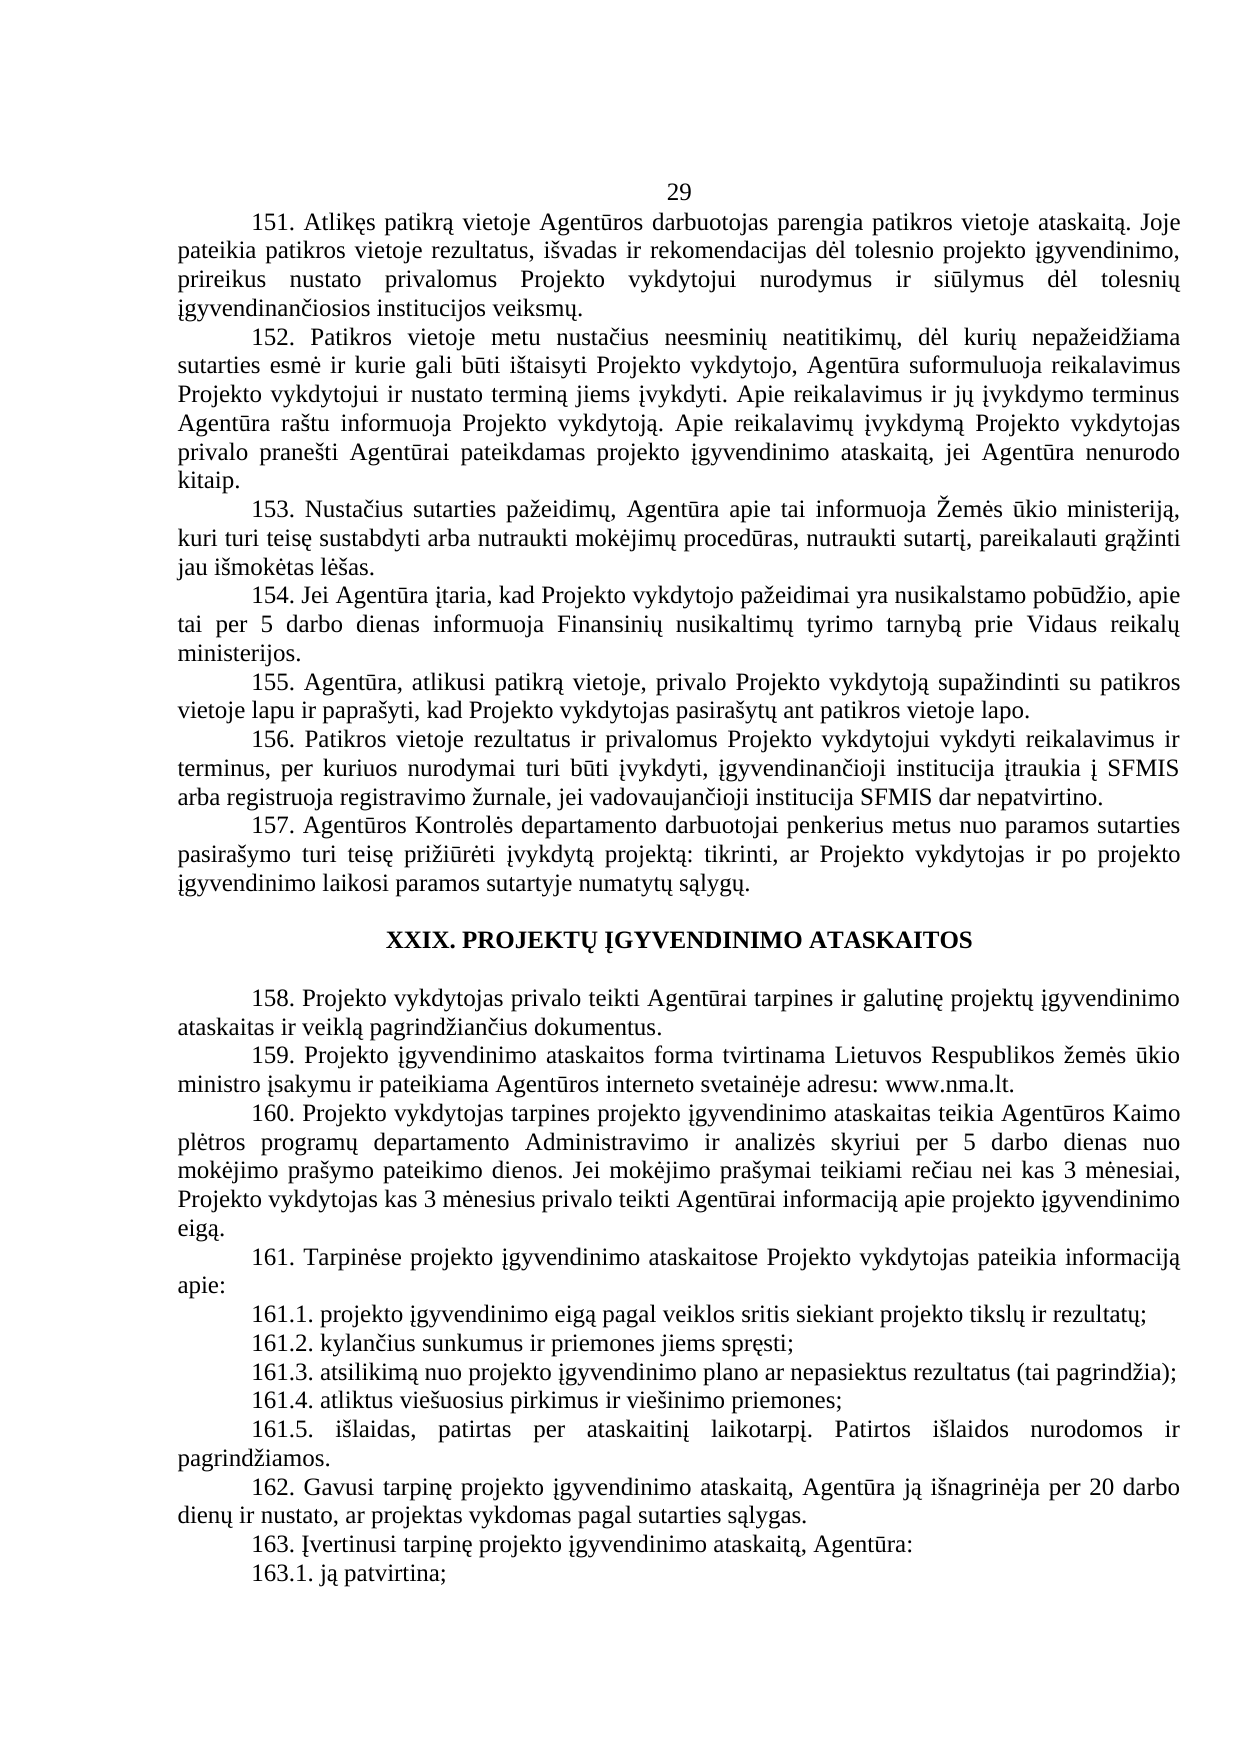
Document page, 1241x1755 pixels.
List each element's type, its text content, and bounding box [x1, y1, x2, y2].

text 162. Gavusi tarpinę projekto įgyvendinimo ataskaitą, Agentūra ją išnagrinėja per 20 darbo dienų ir nustato, ar projektas vykdomas pagal sutarties sąlygas. [177, 1472, 1181, 1529]
text 152. Patikros vietoje metu nustačius neesminių neatitikimų, dėl kurių nepažeidžiama sutarties esmė ir kurie gali būti ištaisyti Projekto vykdytojo, Agentūra suformuluoja reikalavimus Projekto vykdytojui ir nustato terminą jiems įvykdyti. Apie reikalavimus ir jų įvykdymo terminus Agentūra raštu informuoja Projekto vykdytoją. Apie reikalavimų įvykdymą Projekto vykdytojas privalo pranešti Agentūrai pateikdamas projekto įgyvendinimo ataskaitą, jei Agentūra nenurodo kitaip. [177, 322, 1181, 494]
text 156. Patikros vietoje rezultatus ir privalomus Projekto vykdytojui vykdyti reikalavimus ir terminus, per kuriuos nurodymai turi būti įvykdyti, įgyvendinančioji institucija įtraukia į SFMIS arba registruoja registravimo žurnale, jei vadovaujančioji institucija SFMIS dar nepatvirtino. [177, 724, 1181, 810]
text 163.1. ją patvirtina; [177, 1558, 1181, 1587]
text 161.5. išlaidas, patirtas per ataskaitinį laikotarpį. Patirtos išlaidos nurodomos ir pagrindžiamos. [177, 1414, 1181, 1472]
text 163. Įvertinusi tarpinę projekto įgyvendinimo ataskaitą, Agentūra: [177, 1529, 1181, 1558]
text 160. Projekto vykdytojas tarpines projekto įgyvendinimo ataskaitas teikia Agentūros Kaimo plėtros programų departamento Administravimo ir analizės skyriui per 5 darbo dienas nuo mokėjimo prašymo pateikimo dienos. Jei mokėjimo prašymai teikiami rečiau nei kas 3 mėnesiai, Projekto vykdytojas kas 3 mėnesius privalo teikti Agentūrai informaciją apie projekto įgyvendinimo eigą. [177, 1098, 1181, 1242]
text 155. Agentūra, atlikusi patikrą vietoje, privalo Projekto vykdytoją supažindinti su patikros vietoje lapu ir paprašyti, kad Projekto vykdytojas pasirašytų ant patikros vietoje lapo. [177, 667, 1181, 724]
text 151. Atlikęs patikrą vietoje Agentūros darbuotojas parengia patikros vietoje ataskaitą. Joje pateikia patikros vietoje rezultatus, išvadas ir rekomendacijas dėl tolesnio projekto įgyvendinimo, prireikus nustato privalomus Projekto vykdytojui nurodymus ir siūlymus dėl tolesnių įgyvendinančiosios institucijos veiksmų. [177, 207, 1181, 322]
text 161.1. projekto įgyvendinimo eigą pagal veiklos sritis siekiant projekto tikslų ir rezultatų; [177, 1299, 1181, 1328]
text 161.3. atsilikimą nuo projekto įgyvendinimo plano ar nepasiektus rezultatus (tai pagrindžia); [177, 1357, 1181, 1385]
text 161.2. kylančius sunkumus ir priemones jiems spręsti; [177, 1328, 1181, 1357]
text 161. Tarpinėse projekto įgyvendinimo ataskaitose Projekto vykdytojas pateikia informaciją apie: [177, 1242, 1181, 1299]
text 159. Projekto įgyvendinimo ataskaitos forma tvirtinama Lietuvos Respublikos žemės ūkio ministro įsakymu ir pateikiama Agentūros interneto svetainėje adresu: www.nma.lt. [177, 1040, 1181, 1098]
text XXIX. PROJEKTŲ ĮGYVENDINIMO ATASKAITOS [177, 925, 1181, 954]
text 154. Jei Agentūra įtaria, kad Projekto vykdytojo pažeidimai yra nusikalstamo pobūdžio, apie tai per 5 darbo dienas informuoja Finansinių nusikaltimų tyrimo tarnybą prie Vidaus reikalų ministerijos. [177, 580, 1181, 667]
text 157. Agentūros Kontrolės departamento darbuotojai penkerius metus nuo paramos sutarties pasirašymo turi teisę prižiūrėti įvykdytą projektą: tikrinti, ar Projekto vykdytojas ir po projekto įgyvendinimo laikosi paramos sutartyje numatytų sąlygų. [177, 810, 1181, 897]
text 153. Nustačius sutarties pažeidimų, Agentūra apie tai informuoja Žemės ūkio ministeriją, kuri turi teisę sustabdyti arba nutraukti mokėjimų procedūras, nutraukti sutartį, pareikalauti grąžinti jau išmokėtas lėšas. [177, 494, 1181, 580]
text 161.4. atliktus viešuosius pirkimus ir viešinimo priemones; [177, 1385, 1181, 1414]
text 158. Projekto vykdytojas privalo teikti Agentūrai tarpines ir galutinę projektų įgyvendinimo ataskaitas ir veiklą pagrindžiančius dokumentus. [177, 983, 1181, 1040]
